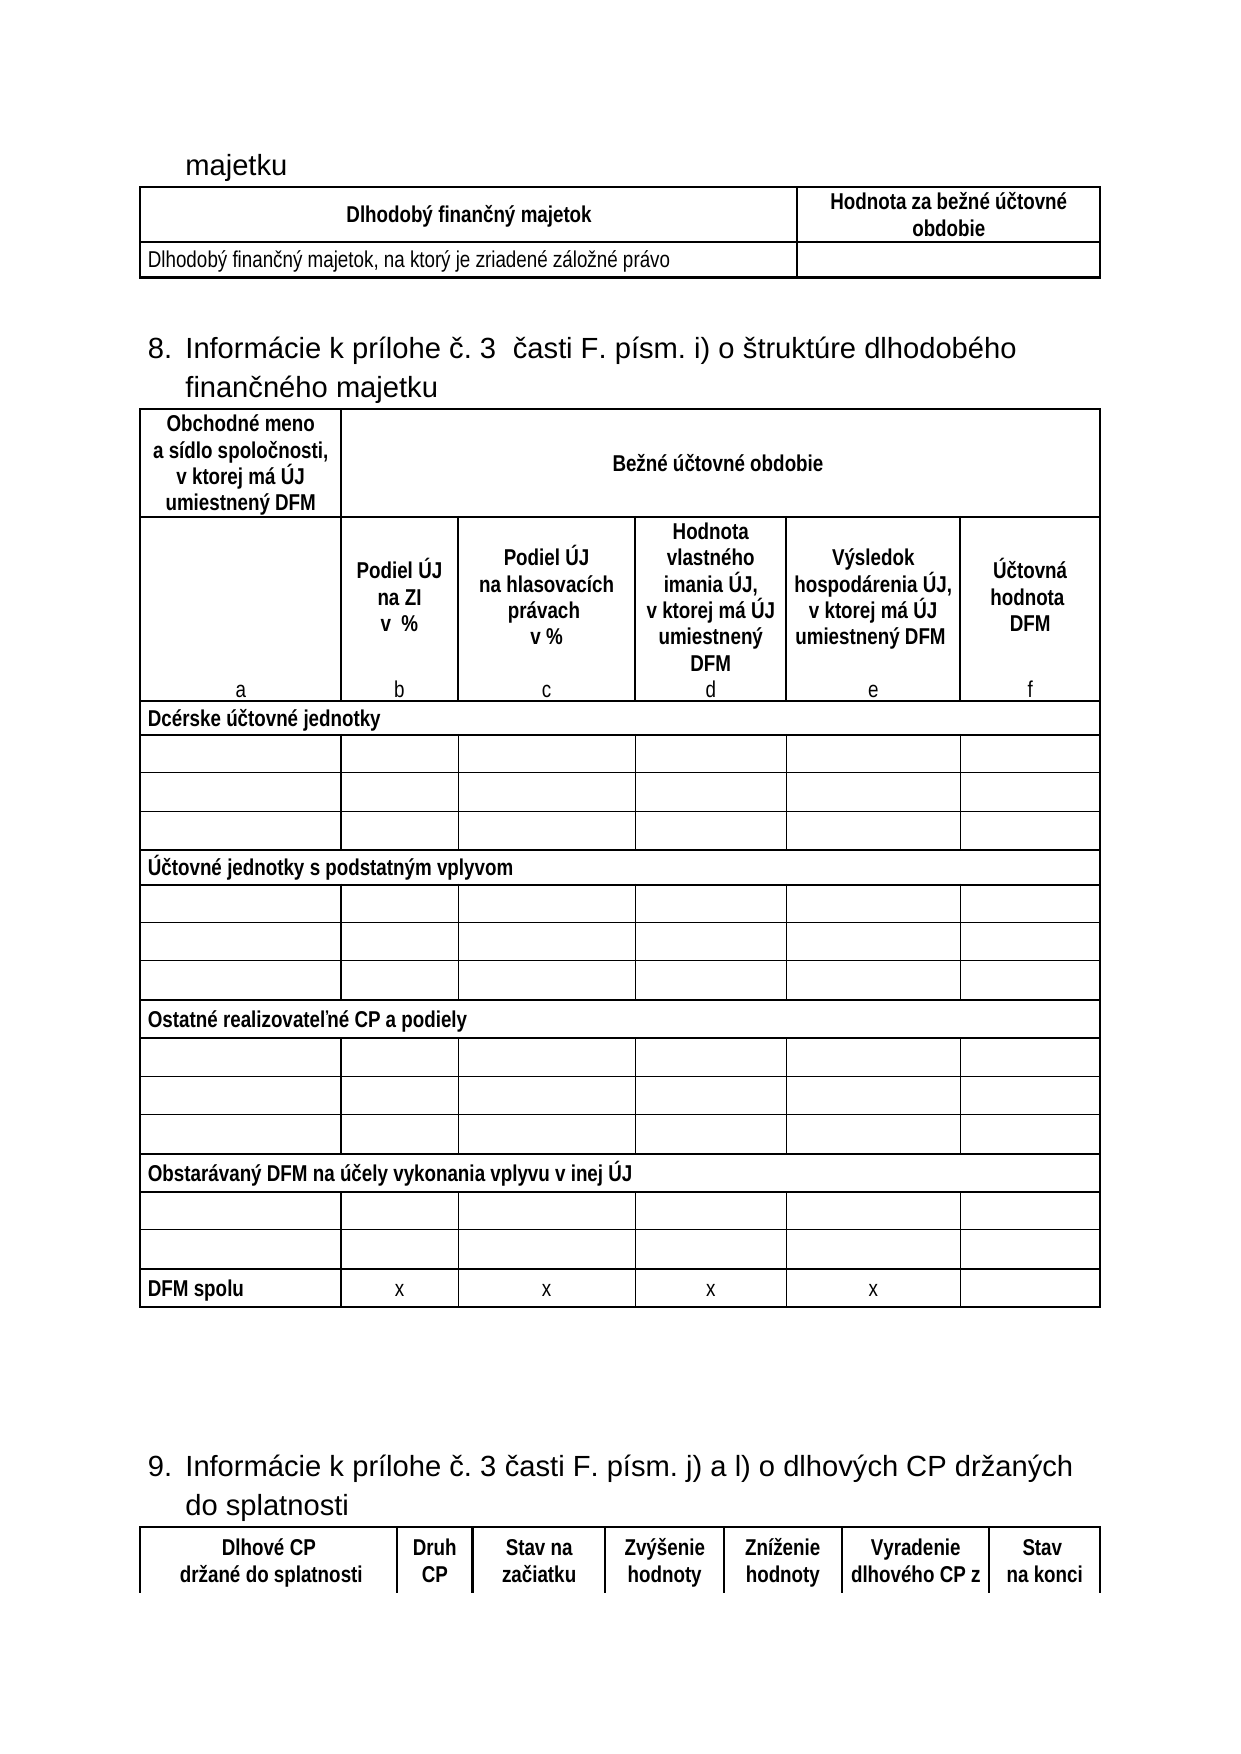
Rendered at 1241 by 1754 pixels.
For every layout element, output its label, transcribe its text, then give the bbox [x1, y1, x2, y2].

table_cell [636, 886, 786, 922]
title majetku [148, 148, 1093, 181]
table_cell [787, 886, 960, 922]
table_cell [459, 812, 635, 849]
table_cell [961, 923, 1099, 960]
table_cell [636, 812, 786, 849]
table_cell [459, 1077, 635, 1114]
table_cell [787, 961, 960, 999]
table_header Obchodné meno a sídlo spoločnosti, v ktorej má ÚJ umiestnený DFM [141, 410, 340, 516]
title Informácie k prílohe č. 3 časti F. písm. i) o štruktúre dlhodobého finančného majetku [148, 331, 1093, 403]
table_cell [342, 812, 458, 849]
table_cell [342, 773, 458, 811]
table_cell [961, 886, 1099, 922]
table_cell [141, 773, 340, 811]
table_header Stav na konci [990, 1528, 1099, 1593]
table_cell [141, 518, 340, 676]
table_cell [636, 1039, 786, 1076]
table_cell [141, 923, 340, 960]
table_header Zvýšenie hodnoty [606, 1528, 723, 1593]
table_cell b [342, 676, 457, 699]
table_cell [636, 923, 786, 960]
table_cell DFM spolu [141, 1270, 340, 1306]
table_cell Dlhodobý finančný majetok, na ktorý je zriadené záložné právo [141, 243, 796, 276]
table_cell [787, 736, 960, 772]
table_cell c [459, 676, 634, 699]
table_header Vyradenie dlhového CP z [843, 1528, 988, 1593]
table_cell [798, 243, 1099, 276]
title Informácie k prílohe č. 3 časti F. písm. j) a l) o dlhových CP držaných do splatnosti [148, 1449, 1093, 1521]
table_cell [636, 773, 786, 811]
table_cell [961, 1230, 1099, 1268]
table_cell [961, 1193, 1099, 1229]
table_cell [459, 773, 635, 811]
table_cell x [787, 1270, 960, 1306]
table_cell Obstarávaný DFM na účely vykonania vplyvu v inej ÚJ [141, 1155, 1099, 1191]
table_cell [787, 1077, 960, 1114]
table_cell [141, 1230, 340, 1268]
table_cell [787, 773, 960, 811]
table_cell [459, 1115, 635, 1152]
table_header Bežné účtovné obdobie [342, 410, 1099, 516]
table_cell [961, 1270, 1099, 1306]
table_cell Účtovná hodnota DFM [961, 518, 1099, 676]
table_cell [787, 1193, 960, 1229]
table_cell Podiel ÚJ na ZI v % [342, 518, 457, 676]
table_cell [342, 1230, 458, 1268]
table_cell [961, 1115, 1099, 1152]
table_cell [459, 1230, 635, 1268]
table_cell [961, 1039, 1099, 1076]
table_cell [342, 1193, 458, 1229]
table_cell f [961, 676, 1099, 699]
table_header Dlhodobý finančný majetok [141, 188, 796, 241]
table_cell [342, 961, 458, 999]
table_cell [636, 736, 786, 772]
table_cell [141, 1039, 340, 1076]
table_header Druh CP [398, 1528, 471, 1593]
table_cell Účtovné jednotky s podstatným vplyvom [141, 851, 1099, 883]
table_cell [961, 736, 1099, 772]
table_cell x [459, 1270, 635, 1306]
table_cell [787, 1039, 960, 1076]
table_cell [459, 736, 635, 772]
table_cell [459, 961, 635, 999]
table_header Hodnota za bežné účtovné obdobie [798, 188, 1099, 241]
table_cell a [141, 676, 340, 699]
table_cell [141, 886, 340, 922]
table_cell [636, 1193, 786, 1229]
table_cell [459, 923, 635, 960]
table_cell [342, 1039, 458, 1076]
table_cell [342, 1115, 458, 1152]
table_cell [141, 736, 340, 772]
table_cell [141, 961, 340, 999]
table_cell [787, 1230, 960, 1268]
table_cell d [636, 676, 785, 699]
table_cell [636, 1115, 786, 1152]
table_cell [459, 886, 635, 922]
table_cell [141, 1115, 340, 1152]
table_cell [342, 886, 458, 922]
table_cell x [342, 1270, 458, 1306]
table_cell [342, 736, 458, 772]
table_cell Hodnota vlastného imania ÚJ, v ktorej má ÚJ umiestnený DFM [636, 518, 785, 676]
table_cell e [787, 676, 959, 699]
table_cell [141, 1077, 340, 1114]
table_cell [961, 812, 1099, 849]
table_cell [636, 1077, 786, 1114]
table_cell Ostatné realizovateľné CP a podiely [141, 1001, 1099, 1037]
table_cell [961, 1077, 1099, 1114]
table_cell [141, 812, 340, 849]
table_cell [459, 1193, 635, 1229]
table_cell [459, 1039, 635, 1076]
table_header Zníženie hodnoty [725, 1528, 841, 1593]
table_cell Podiel ÚJ na hlasovacích právach v % [459, 518, 634, 676]
table_cell [787, 812, 960, 849]
table_cell [787, 923, 960, 960]
table_cell [141, 1193, 340, 1229]
table_cell Výsledok hospodárenia ÚJ, v ktorej má ÚJ umiestnený DFM [787, 518, 959, 676]
table_header Dlhové CP držané do splatnosti [141, 1528, 396, 1593]
table_header Stav na začiatku [474, 1528, 604, 1593]
table_cell Dcérske účtovné jednotky [141, 702, 1099, 734]
table_cell [787, 1115, 960, 1152]
table_cell [636, 1230, 786, 1268]
table_cell [342, 923, 458, 960]
table_cell [961, 961, 1099, 999]
table_cell x [636, 1270, 786, 1306]
table_cell [636, 961, 786, 999]
table_cell [342, 1077, 458, 1114]
table_cell [961, 773, 1099, 811]
